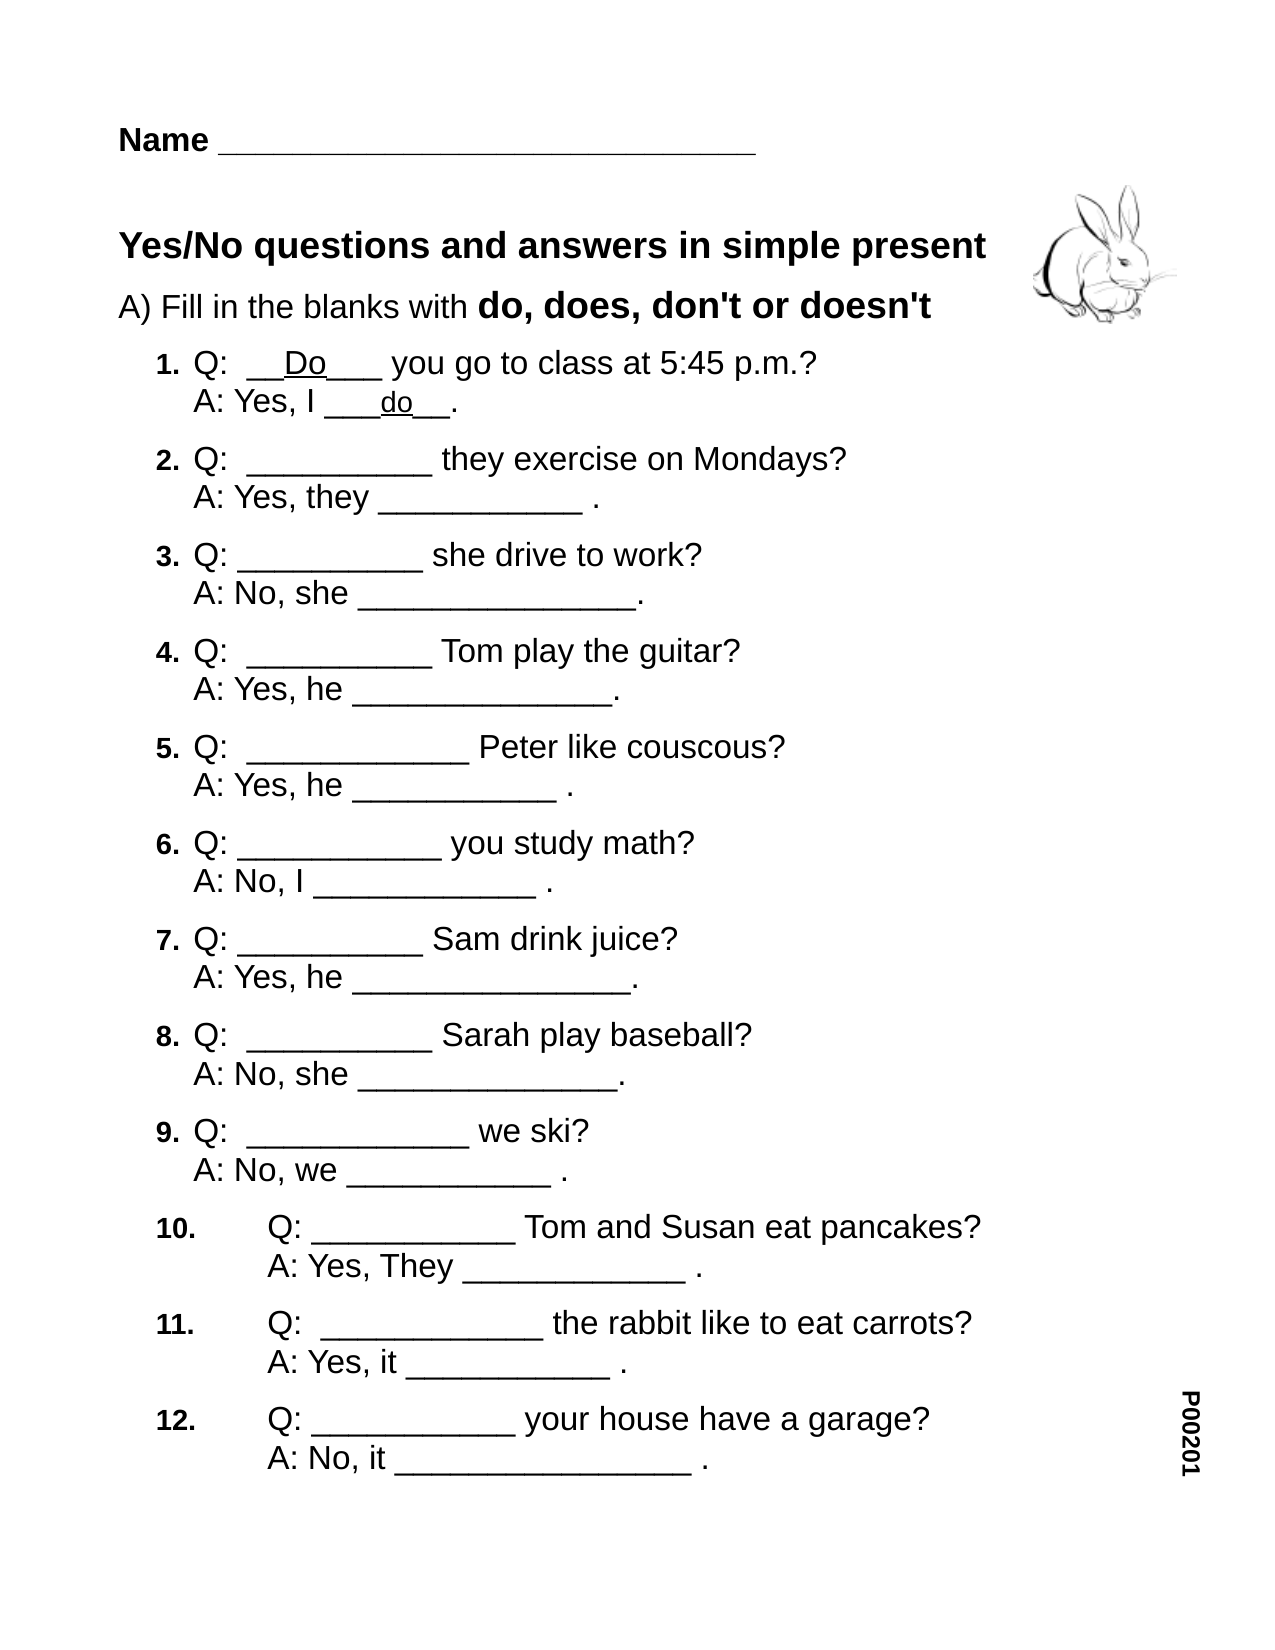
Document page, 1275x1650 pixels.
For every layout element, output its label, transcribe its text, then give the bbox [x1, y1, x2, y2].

list Q: __________ she drive to work? A: No, she _______________. [156, 535, 1207, 631]
text Name _____________________________ [118, 120, 1207, 158]
list Q: ___________ your house have a garage? A: No, it ________________ . [156, 1399, 1207, 1476]
picture [1033, 185, 1177, 324]
list Q: ___________ you study math? A: No, I ____________ . [156, 823, 1207, 919]
list Q: ____________ we ski? A: No, we ___________ . [156, 1111, 1207, 1207]
list Q: __________ Sam drink juice? A: Yes, he _______________. [156, 919, 1207, 1015]
text [1177, 223, 1207, 266]
list Q: __________ Tom play the guitar? A: Yes, he ______________. [156, 631, 1207, 727]
list Q: __________ they exercise on Mondays? A: Yes, they ___________ . [156, 439, 1207, 535]
list Q: ___________ Tom and Susan eat pancakes? A: Yes, They ____________ . [156, 1207, 1207, 1303]
list Q: __Do___ you go to class at 5:45 p.m.? A: Yes, I ___do__. [156, 343, 1207, 439]
list Q: ____________ Peter like couscous? A: Yes, he ___________ . [156, 727, 1207, 823]
text A) Fill in the blanks with do, does, don't or doesn't [118, 283, 1207, 326]
list Q: ____________ the rabbit like to eat carrots? A: Yes, it ___________ . [156, 1303, 1207, 1399]
text Yes/No questions and answers in simple present [118, 223, 1033, 266]
list Q: __________ Sarah play baseball? A: No, she ______________. [156, 1015, 1207, 1111]
